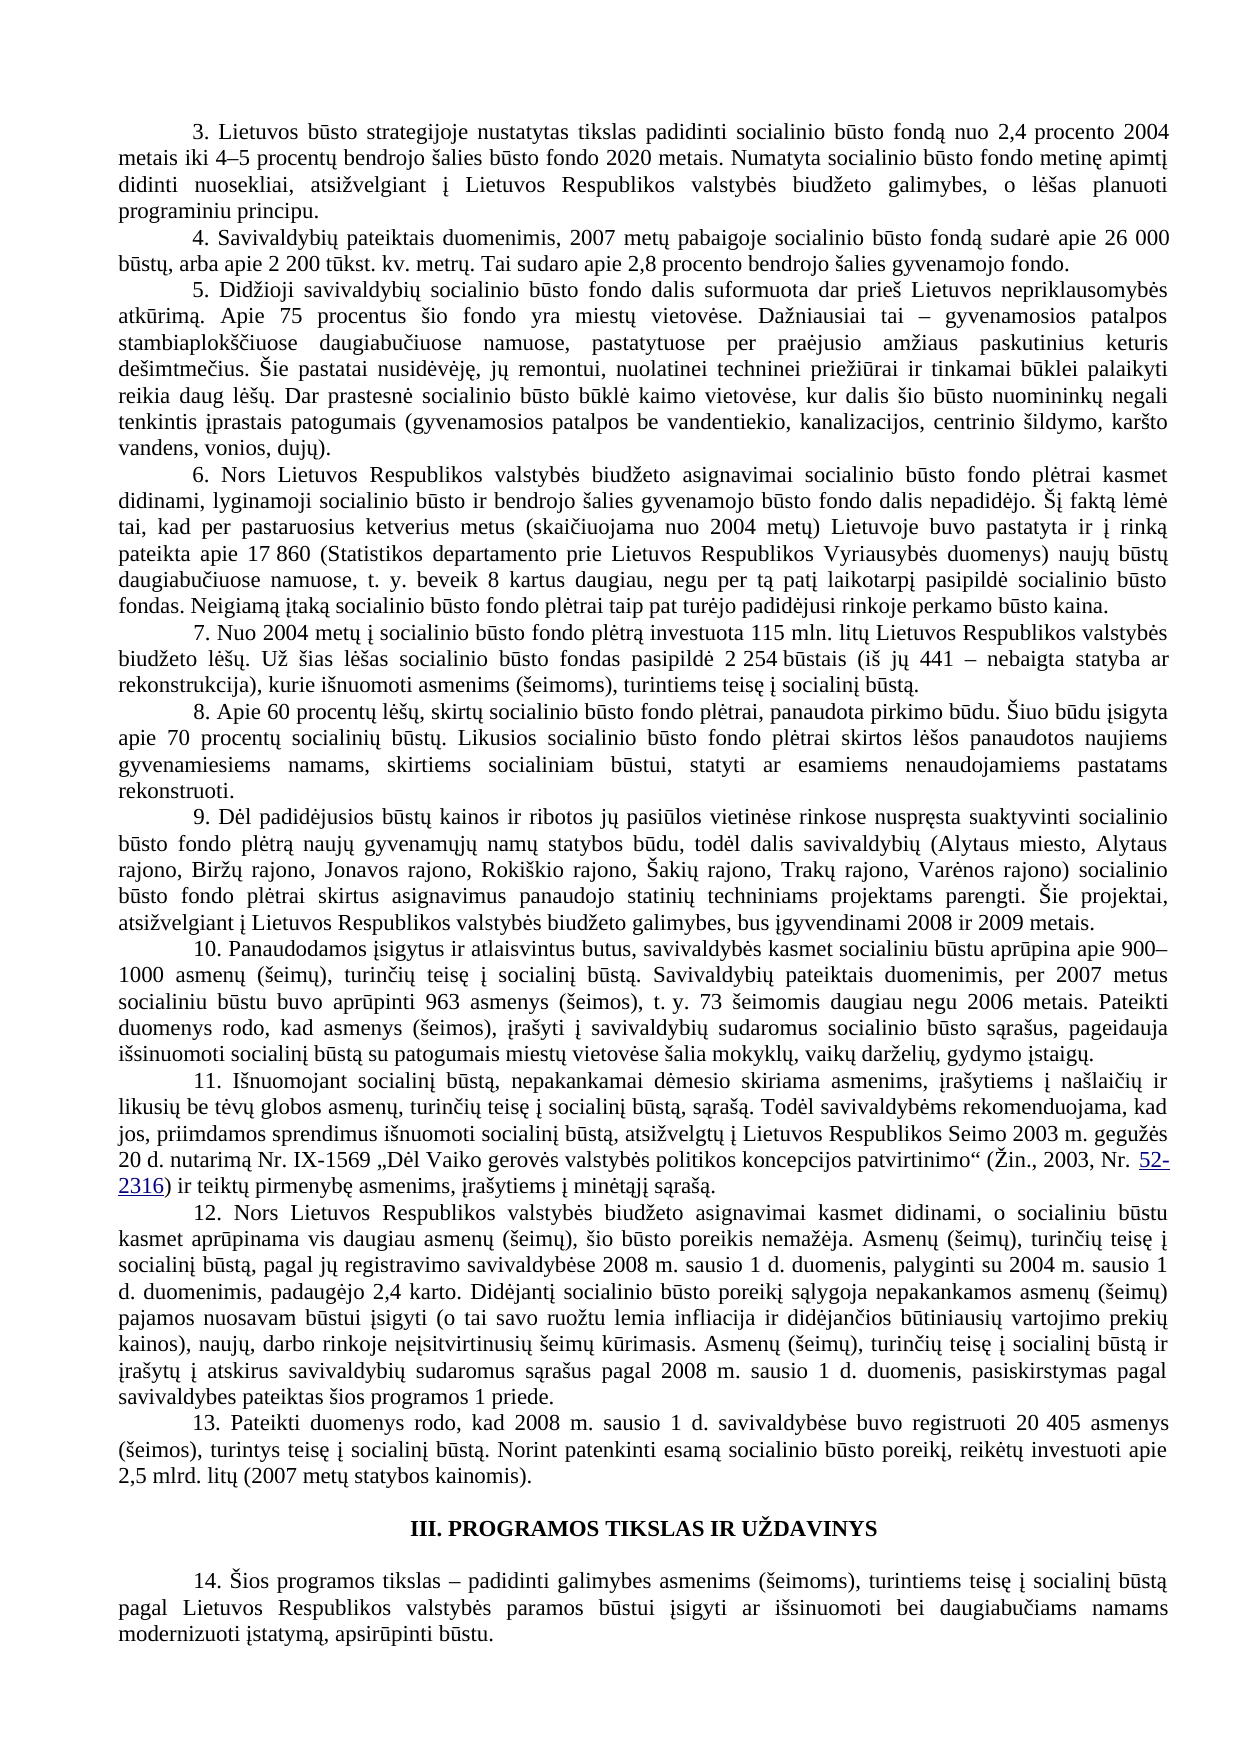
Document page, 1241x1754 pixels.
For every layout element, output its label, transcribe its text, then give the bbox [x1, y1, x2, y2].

text 12. Nors Lietuvos Respublikos valstybės biudžeto asignavimai kasmet didinami, o socialiniu būstu kasmet aprūpinama vis daugiau asmenų (šeimų), šio būsto poreikis nemažėja. Asmenų (šeimų), turinčių teisę į socialinį būstą, pagal jų registravimo savivaldybėse 2008 m. sausio 1 d. duomenis, palyginti su 2004 m. sausio 1 d. duomenimis, padaugėjo 2,4 karto. Didėjantį socialinio būsto poreikį sąlygoja nepakankamos asmenų (šeimų) pajamos nuosavam būstui įsigyti (o tai savo ruožtu lemia infliacija ir didėjančios būtiniausių vartojimo prekių kainos), naujų, darbo rinkoje neįsitvirtinusių šeimų kūrimasis. Asmenų (šeimų), turinčių teisę į socialinį būstą ir įrašytų į atskirus savivaldybių sudaromus sąrašus pagal 2008 m. sausio 1 d. duomenis, pasiskirstymas pagal savivaldybes pateiktas šios programos 1 priede. [118, 1199, 1169, 1409]
text 8. Apie 60 procentų lėšų, skirtų socialinio būsto fondo plėtrai, panaudota pirkimo būdu. Šiuo būdu įsigyta apie 70 procentų socialinių būstų. Likusios socialinio būsto fondo plėtrai skirtos lėšos panaudotos naujiems gyvenamiesiems namams, skirtiems socialiniam būstui, statyti ar esamiems nenaudojamiems pastatams rekonstruoti. [118, 698, 1169, 803]
text 13. Pateikti duomenys rodo, kad 2008 m. sausio 1 d. savivaldybėse buvo registruoti 20 405 asmenys (šeimos), turintys teisę į socialinį būstą. Norint patenkinti esamą socialinio būsto poreikį, reikėtų investuoti apie 2,5 mlrd. litų (2007 metų statybos kainomis). [118, 1409, 1169, 1488]
text 11. Išnuomojant socialinį būstą, nepakankamai dėmesio skiriama asmenims, įrašytiems į našlaičių ir likusių be tėvų globos asmenų, turinčių teisę į socialinį būstą, sąrašą. Todėl savivaldybėms rekomenduojama, kad jos, priimdamos sprendimus išnuomoti socialinį būstą, atsižvelgtų į Lietuvos Respublikos Seimo 2003 m. gegužės 20 d. nutarimą Nr. IX-1569 „Dėl Vaiko gerovės valstybės politikos koncepcijos patvirtinimo“ (Žin., 2003, Nr. 52-2316) ir teiktų pirmenybę asmenims, įrašytiems į minėtąjį sąrašą. [118, 1067, 1169, 1199]
text 10. Panaudodamos įsigytus ir atlaisvintus butus, savivaldybės kasmet socialiniu būstu aprūpina apie 900–1000 asmenų (šeimų), turinčių teisę į socialinį būstą. Savivaldybių pateiktais duomenimis, per 2007 metus socialiniu būstu buvo aprūpinti 963 asmenys (šeimos), t. y. 73 šeimomis daugiau negu 2006 metais. Pateikti duomenys rodo, kad asmenys (šeimos), įrašyti į savivaldybių sudaromus socialinio būsto sąrašus, pageidauja išsinuomoti socialinį būstą su patogumais miestų vietovėse šalia mokyklų, vaikų darželių, gydymo įstaigų. [118, 935, 1169, 1067]
text 7. Nuo 2004 metų į socialinio būsto fondo plėtrą investuota 115 mln. litų Lietuvos Respublikos valstybės biudžeto lėšų. Už šias lėšas socialinio būsto fondas pasipildė 2 254 būstais (iš jų 441 – nebaigta statyba ar rekonstrukcija), kurie išnuomoti asmenims (šeimoms), turintiems teisę į socialinį būstą. [118, 619, 1169, 698]
text 14. Šios programos tikslas – padidinti galimybes asmenims (šeimoms), turintiems teisę į socialinį būstą pagal Lietuvos Respublikos valstybės paramos būstui įsigyti ar išsinuomoti bei daugiabučiams namams modernizuoti įstatymą, apsirūpinti būstu. [118, 1568, 1169, 1647]
text 3. Lietuvos būsto strategijoje nustatytas tikslas padidinti socialinio būsto fondą nuo 2,4 procento 2004 metais iki 4–5 procentų bendrojo šalies būsto fondo 2020 metais. Numatyta socialinio būsto fondo metinę apimtį didinti nuosekliai, atsižvelgiant į Lietuvos Respublikos valstybės biudžeto galimybes, o lėšas planuoti programiniu principu. [118, 118, 1169, 223]
text 4. Savivaldybių pateiktais duomenimis, 2007 metų pabaigoje socialinio būsto fondą sudarė apie 26 000 būstų, arba apie 2 200 tūkst. kv. metrų. Tai sudaro apie 2,8 procento bendrojo šalies gyvenamojo fondo. [118, 223, 1169, 276]
text 5. Didžioji savivaldybių socialinio būsto fondo dalis suformuota dar prieš Lietuvos nepriklausomybės atkūrimą. Apie 75 procentus šio fondo yra miestų vietovėse. Dažniausiai tai – gyvenamosios patalpos stambiaplokščiuose daugiabučiuose namuose, pastatytuose per praėjusio amžiaus paskutinius keturis dešimtmečius. Šie pastatai nusidėvėję, jų remontui, nuolatinei techninei priežiūrai ir tinkamai būklei palaikyti reikia daug lėšų. Dar prastesnė socialinio būsto būklė kaimo vietovėse, kur dalis šio būsto nuomininkų negali tenkintis įprastais patogumais (gyvenamosios patalpos be vandentiekio, kanalizacijos, centrinio šildymo, karšto vandens, vonios, dujų). [118, 276, 1169, 461]
text III. PROGRAMOS TIKSLAS IR UŽDAVINYS [118, 1515, 1169, 1541]
text 6. Nors Lietuvos Respublikos valstybės biudžeto asignavimai socialinio būsto fondo plėtrai kasmet didinami, lyginamoji socialinio būsto ir bendrojo šalies gyvenamojo būsto fondo dalis nepadidėjo. Šį faktą lėmė tai, kad per pastaruosius ketverius metus (skaičiuojama nuo 2004 metų) Lietuvoje buvo pastatyta ir į rinką pateikta apie 17 860 (Statistikos departamento prie Lietuvos Respublikos Vyriausybės duomenys) naujų būstų daugiabučiuose namuose, t. y. beveik 8 kartus daugiau, negu per tą patį laikotarpį pasipildė socialinio būsto fondas. Neigiamą įtaką socialinio būsto fondo plėtrai taip pat turėjo padidėjusi rinkoje perkamo būsto kaina. [118, 461, 1169, 619]
text 9. Dėl padidėjusios būstų kainos ir ribotos jų pasiūlos vietinėse rinkose nuspręsta suaktyvinti socialinio būsto fondo plėtrą naujų gyvenamųjų namų statybos būdu, todėl dalis savivaldybių (Alytaus miesto, Alytaus rajono, Biržų rajono, Jonavos rajono, Rokiškio rajono, Šakių rajono, Trakų rajono, Varėnos rajono) socialinio būsto fondo plėtrai skirtus asignavimus panaudojo statinių techniniams projektams parengti. Šie projektai, atsižvelgiant į Lietuvos Respublikos valstybės biudžeto galimybes, bus įgyvendinami 2008 ir 2009 metais. [118, 803, 1169, 935]
